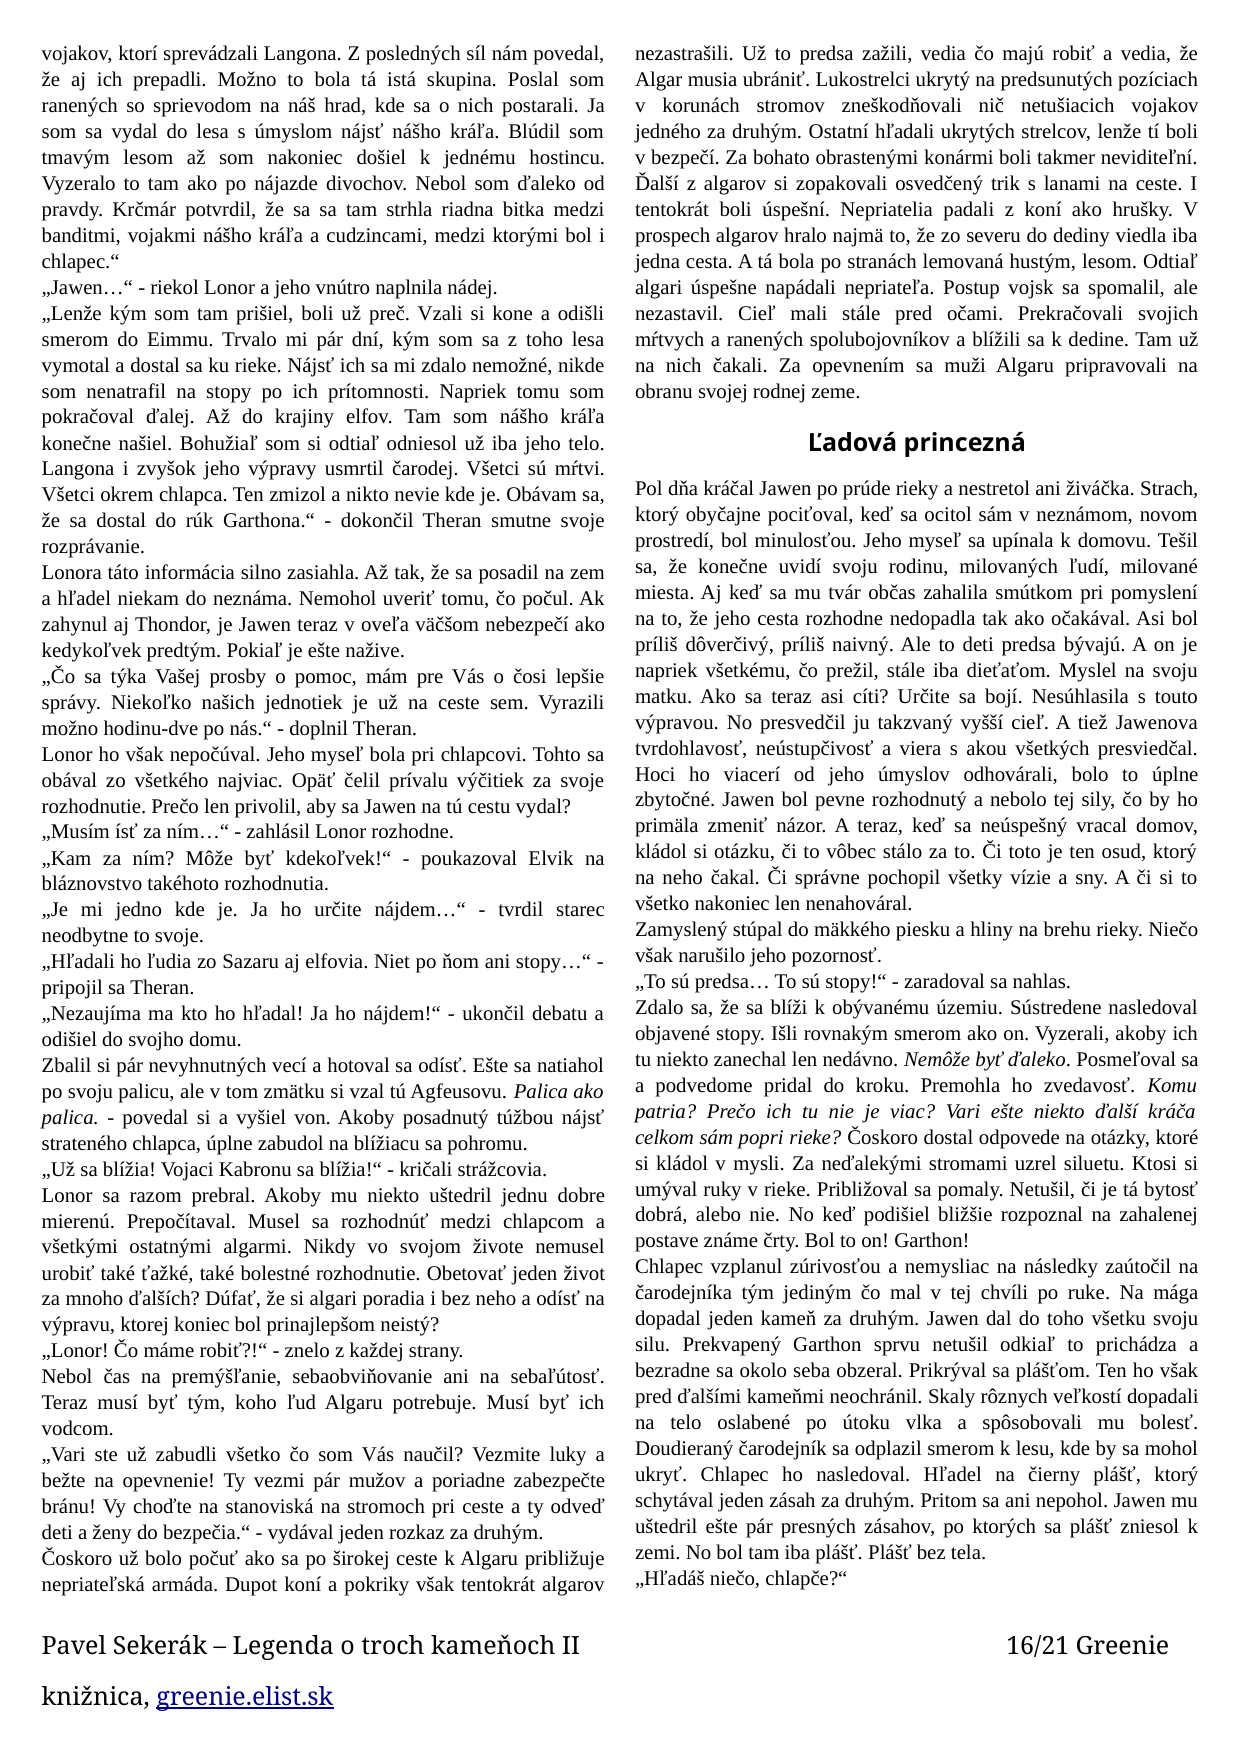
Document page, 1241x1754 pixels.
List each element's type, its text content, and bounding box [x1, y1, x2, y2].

text „Lenže kým som tam prišiel, boli už preč. Vzali si kone a odišli smerom do Eimmu. Trvalo mi pár dní, kým som sa z toho lesa vymotal a dostal sa ku rieke. Nájsť ich sa mi zdalo nemožné, nikde som nenatrafil na stopy po ich prítomnosti. Napriek tomu som pokračoval ďalej. Až do krajiny elfov. Tam som nášho kráľa konečne našiel. Bohužiaľ som si odtiaľ odniesol už iba jeho telo. Langona i zvyšok jeho výpravy usmrtil čarodej. Všetci sú mŕtvi. Všetci okrem chlapca. Ten zmizol a nikto nevie kde je. Obávam sa, že sa dostal do rúk Garthona.“ - dokončil Theran smutne svoje rozprávanie. [41, 301, 605, 558]
text Chlapec vzplanul zúrivosťou a nemysliac na následky zaútočil na čarodejníka tým jediným čo mal v tej chvíli po ruke. Na mága dopadal jeden kameň za druhým. Jawen dal do toho všetku svoju silu. Prekvapený Garthon sprvu netušil odkiaľ to prichádza a bezradne sa okolo seba obzeral. Prikrýval sa plášťom. Ten ho však pred ďalšími kameňmi neochránil. Skaly rôznych veľkostí dopadali na telo oslabené po útoku vlka a spôsobovali mu bolesť. Doudieraný čarodejník sa odplazil smerom k lesu, kde by sa mohol ukryť. Chlapec ho nasledoval. Hľadel na čierny plášť, ktorý schytával jeden zásah za druhým. Pritom sa ani nepohol. Jawen mu uštedril ešte pár presných zásahov, po ktorých sa plášť zniesol k zemi. No bol tam iba plášť. Plášť bez tela. [635, 1254, 1199, 1564]
text Zdalo sa, že sa blíži k obývanému územiu. Sústredene nasledoval objavené stopy. Išli rovnakým smerom ako on. Vyzerali, akoby ich tu niekto zanechal len nedávno. Nemôže byť ďaleko. Posmeľoval sa a podvedome pridal do kroku. Premohla ho zvedavosť. Komu patria? Prečo ich tu nie je viac? Vari ešte niekto ďalší kráča celkom sám popri rieke? Čoskoro dostal odpovede na otázky, ktoré si kládol v mysli. Za neďalekými stromami uzrel siluetu. Ktosi si umýval ruky v rieke. Približoval sa pomaly. Netušil, či je tá bytosť dobrá, alebo nie. No keď podišiel bližšie rozpoznal na zahalenej postave známe črty. Bol to on! Garthon! [635, 995, 1199, 1252]
text „To sú predsa… To sú stopy!“ - zaradoval sa nahlas. [635, 969, 1199, 993]
text „Už sa blížia! Vojaci Kabronu sa blížia!“ - kričali strážcovia. [41, 1157, 605, 1181]
text vojakov, ktorí sprevádzali Langona. Z posledných síl nám povedal, že aj ich prepadli. Možno to bola tá istá skupina. Poslal som ranených so sprievodom na náš hrad, kde sa o nich postarali. Ja som sa vydal do lesa s úmyslom nájsť nášho kráľa. Blúdil som tmavým lesom až som nakoniec došiel k jednému hostincu. Vyzeralo to tam ako po nájazde divochov. Nebol som ďaleko od pravdy. Krčmár potvrdil, že sa sa tam strhla riadna bitka medzi banditmi, vojakmi nášho kráľa a cudzincami, medzi ktorými bol i chlapec.“ [41, 41, 605, 273]
text „Čo sa týka Vašej prosby o pomoc, mám pre Vás o čosi lepšie správy. Niekoľko našich jednotiek je už na ceste sem. Vyrazili možno hodinu-dve po nás.“ - doplnil Theran. [41, 664, 605, 740]
text Nebol čas na premýšľanie, sebaobviňovanie ani na sebaľútosť. Teraz musí byť tým, koho ľud Algaru potrebuje. Musí byť ich vodcom. [41, 1364, 605, 1440]
text „Je mi jedno kde je. Ja ho určite nájdem…“ - tvrdil starec neodbytne to svoje. [41, 897, 605, 947]
text „Hľadali ho ľudia zo Sazaru aj elfovia. Niet po ňom ani stopy…“ - pripojil sa Theran. [41, 949, 605, 999]
subtitle Ľadová princezná [635, 425, 1199, 459]
text „Lonor! Čo máme robiť?!“ - znelo z každej strany. [41, 1338, 605, 1362]
text Pol dňa kráčal Jawen po prúde rieky a nestretol ani živáčka. Strach, ktorý obyčajne pociťoval, keď sa ocitol sám v neznámom, novom prostredí, bol minulosťou. Jeho myseľ sa upínala k domovu. Tešil sa, že konečne uvidí svoju rodinu, milovaných ľudí, milované miesta. Aj keď sa mu tvár občas zahalila smútkom pri pomyslení na to, že jeho cesta rozhodne nedopadla tak ako očakával. Asi bol príliš dôverčivý, príliš naivný. Ale to deti predsa bývajú. A on je napriek všetkému, čo prežil, stále iba dieťaťom. Myslel na svoju matku. Ako sa teraz asi cíti? Určite sa bojí. Nesúhlasila s touto výpravou. No presvedčil ju takzvaný vyšší cieľ. A tiež Jawenova tvrdohlavosť, neústupčivosť a viera s akou všetkých presviedčal. Hoci ho viacerí od jeho úmyslov odhovárali, bolo to úplne zbytočné. Jawen bol pevne rozhodnutý a nebolo tej sily, čo by ho primäla zmeniť názor. A teraz, keď sa neúspešný vracal domov, kládol si otázku, či to vôbec stálo za to. Či toto je ten osud, ktorý na neho čakal. Či správne pochopil všetky vízie a sny. A či si to všetko nakoniec len nenahováral. [635, 476, 1199, 915]
text Lonora táto informácia silno zasiahla. Až tak, že sa posadil na zem a hľadel niekam do neznáma. Nemohol uveriť tomu, čo počul. Ak zahynul aj Thondor, je Jawen teraz v oveľa väčšom nebezpečí ako kedykoľvek predtým. Pokiaľ je ešte nažive. [41, 560, 605, 662]
text „Jawen…“ - riekol Lonor a jeho vnútro naplnila nádej. [41, 275, 605, 299]
text „Kam za ním? Môže byť kdekoľvek!“ - poukazoval Elvik na bláznovstvo takéhoto rozhodnutia. [41, 845, 605, 895]
text Zbalil si pár nevyhnutných vecí a hotoval sa odísť. Ešte sa natiahol po svoju palicu, ale v tom zmätku si vzal tú Agfeusovu. Palica ako palica. - povedal si a vyšiel von. Akoby posadnutý túžbou nájsť strateného chlapca, úplne zabudol na blížiacu sa pohromu. [41, 1053, 605, 1155]
text Lonor ho však nepočúval. Jeho myseľ bola pri chlapcovi. Tohto sa obával zo všetkého najviac. Opäť čelil prívalu výčitiek za svoje rozhodnutie. Prečo len privolil, aby sa Jawen na tú cestu vydal? [41, 742, 605, 818]
text Zamyslený stúpal do mäkkého piesku a hliny na brehu rieky. Niečo však narušilo jeho pozornosť. [635, 917, 1199, 967]
text Čoskoro už bolo počuť ako sa po širokej ceste k Algaru približuje nepriateľská armáda. Dupot koní a pokriky však tentokrát algarov [41, 1546, 605, 1596]
text „Musím ísť za ním…“ - zahlásil Lonor rozhodne. [41, 819, 605, 843]
text „Nezaujíma ma kto ho hľadal! Ja ho nájdem!“ - ukončil debatu a odišiel do svojho domu. [41, 1001, 605, 1051]
text nezastrašili. Už to predsa zažili, vedia čo majú robiť a vedia, že Algar musia ubrániť. Lukostrelci ukrytý na predsunutých pozíciach v korunách stromov zneškodňovali nič netušiacich vojakov jedného za druhým. Ostatní hľadali ukrytých strelcov, lenže tí boli v bezpečí. Za bohato obrastenými konármi boli takmer neviditeľní. Ďalší z algarov si zopakovali osvedčený trik s lanami na ceste. I tentokrát boli úspešní. Nepriatelia padali z koní ako hrušky. V prospech algarov hralo najmä to, že zo severu do dediny viedla iba jedna cesta. A tá bola po stranách lemovaná hustým, lesom. Odtiaľ algari úspešne napádali nepriateľa. Postup vojsk sa spomalil, ale nezastavil. Cieľ mali stále pred očami. Prekračovali svojich mŕtvych a ranených spolubojovníkov a blížili sa k dedine. Tam už na nich čakali. Za opevnením sa muži Algaru pripravovali na obranu svojej rodnej zeme. [635, 41, 1199, 403]
text „Vari ste už zabudli všetko čo som Vás naučil? Vezmite luky a bežte na opevnenie! Ty vezmi pár mužov a poriadne zabezpečte bránu! Vy choďte na stanoviská na stromoch pri ceste a ty odveď deti a ženy do bezpečia.“ - vydával jeden rozkaz za druhým. [41, 1442, 605, 1544]
text Lonor sa razom prebral. Akoby mu niekto uštedril jednu dobre mierenú. Prepočítaval. Musel sa rozhodnúť medzi chlapcom a všetkými ostatnými algarmi. Nikdy vo svojom živote nemusel urobiť také ťažké, také bolestné rozhodnutie. Obetovať jeden život za mnoho ďalších? Dúfať, že si algari poradia i bez neho a odísť na výpravu, ktorej koniec bol prinajlepšom neistý? [41, 1183, 605, 1336]
text „Hľadáš niečo, chlapče?“ [635, 1566, 1199, 1589]
